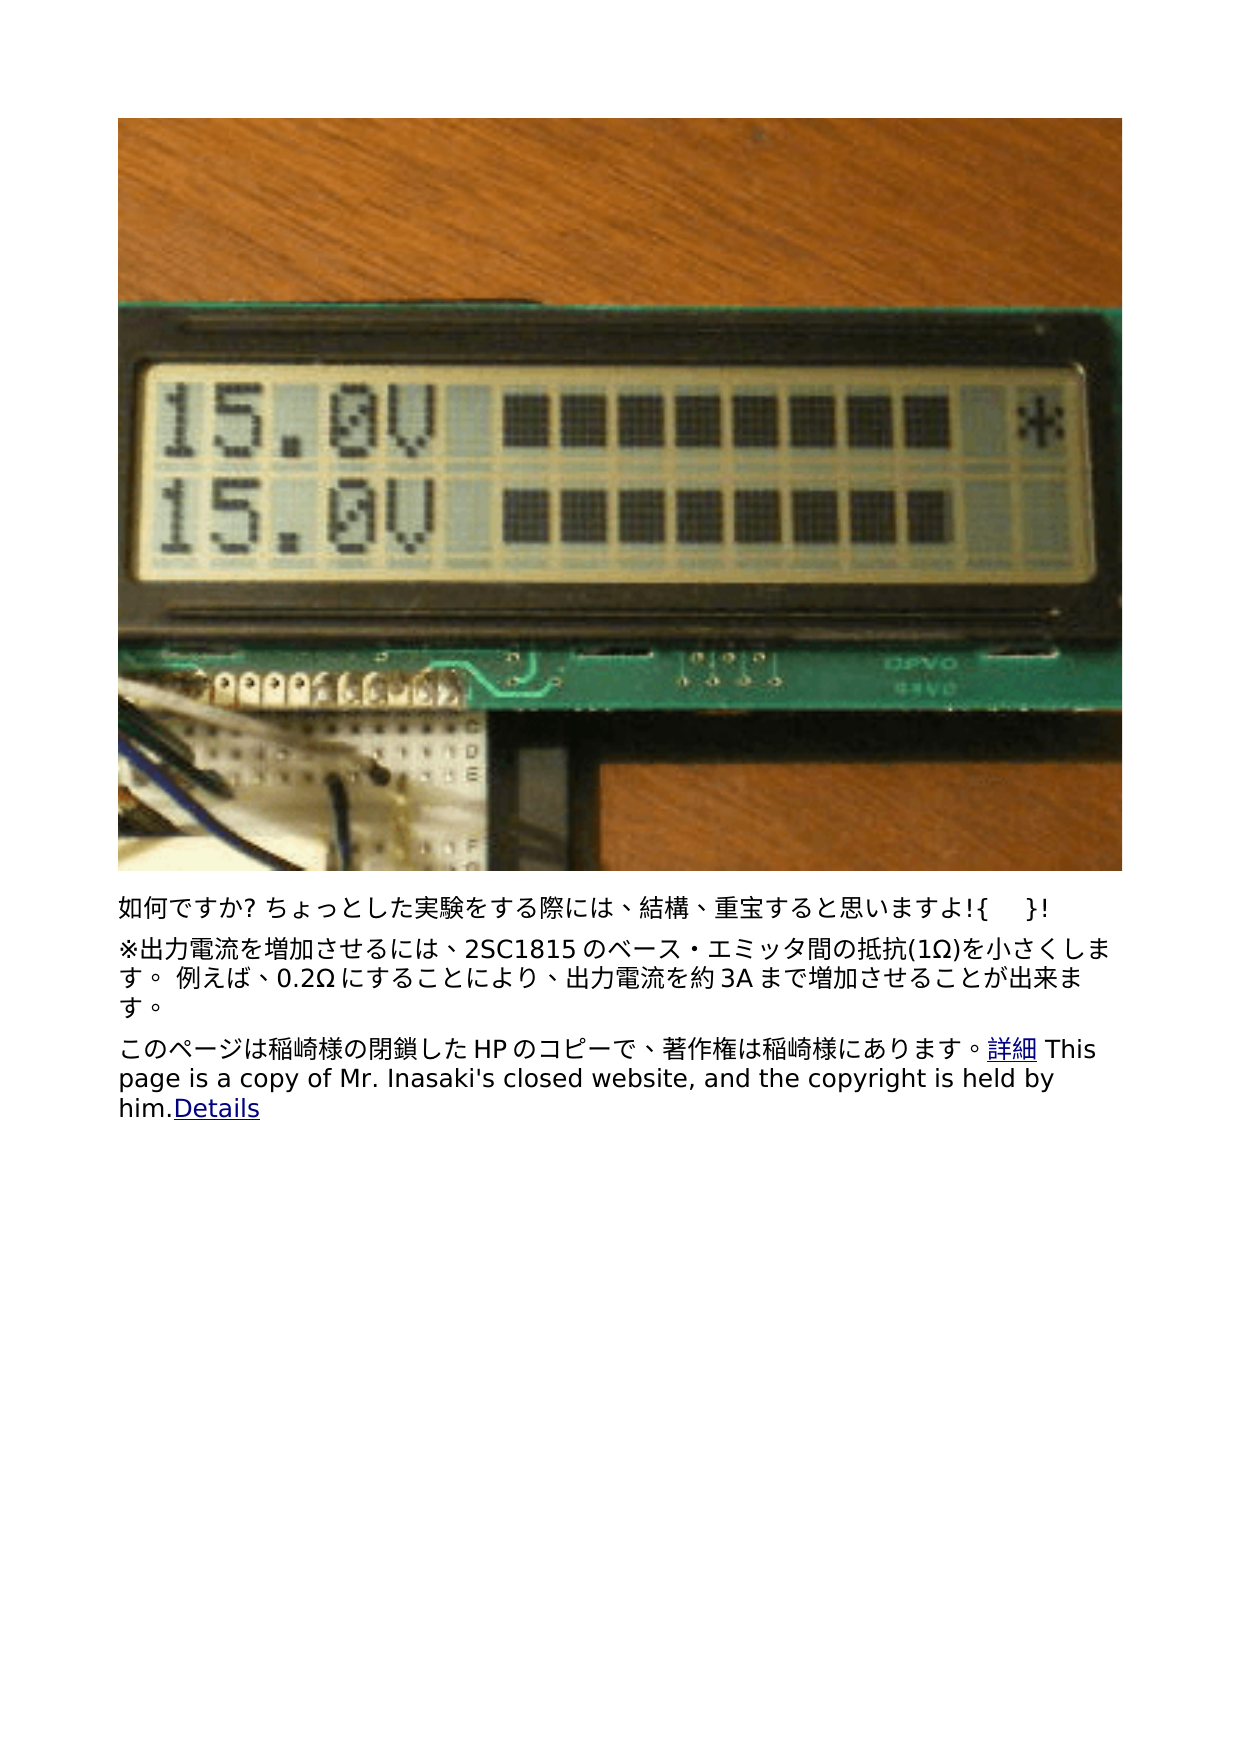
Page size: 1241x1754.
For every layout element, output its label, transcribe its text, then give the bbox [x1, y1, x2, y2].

text ※出力電流を増加させるには、2SC1815のベース・エミッタ間の抵抗(1Ω)を小さくします。 例えば、0.2Ωにすることにより、出力電流を約3Aまで増加させることが出来ます。 [118, 935, 1122, 1023]
text このページは稲崎様の閉鎖したHPのコピーで、著作権は稲崎様にあります。詳細 This page is a copy of Mr. Inasaki's closed website, and the copyright is held by him.Details [118, 1035, 1122, 1123]
text 如何ですか? ちょっとした実験をする際には、結構、重宝すると思いますよ!{}! [118, 883, 1122, 923]
picture [118, 118, 1123, 871]
